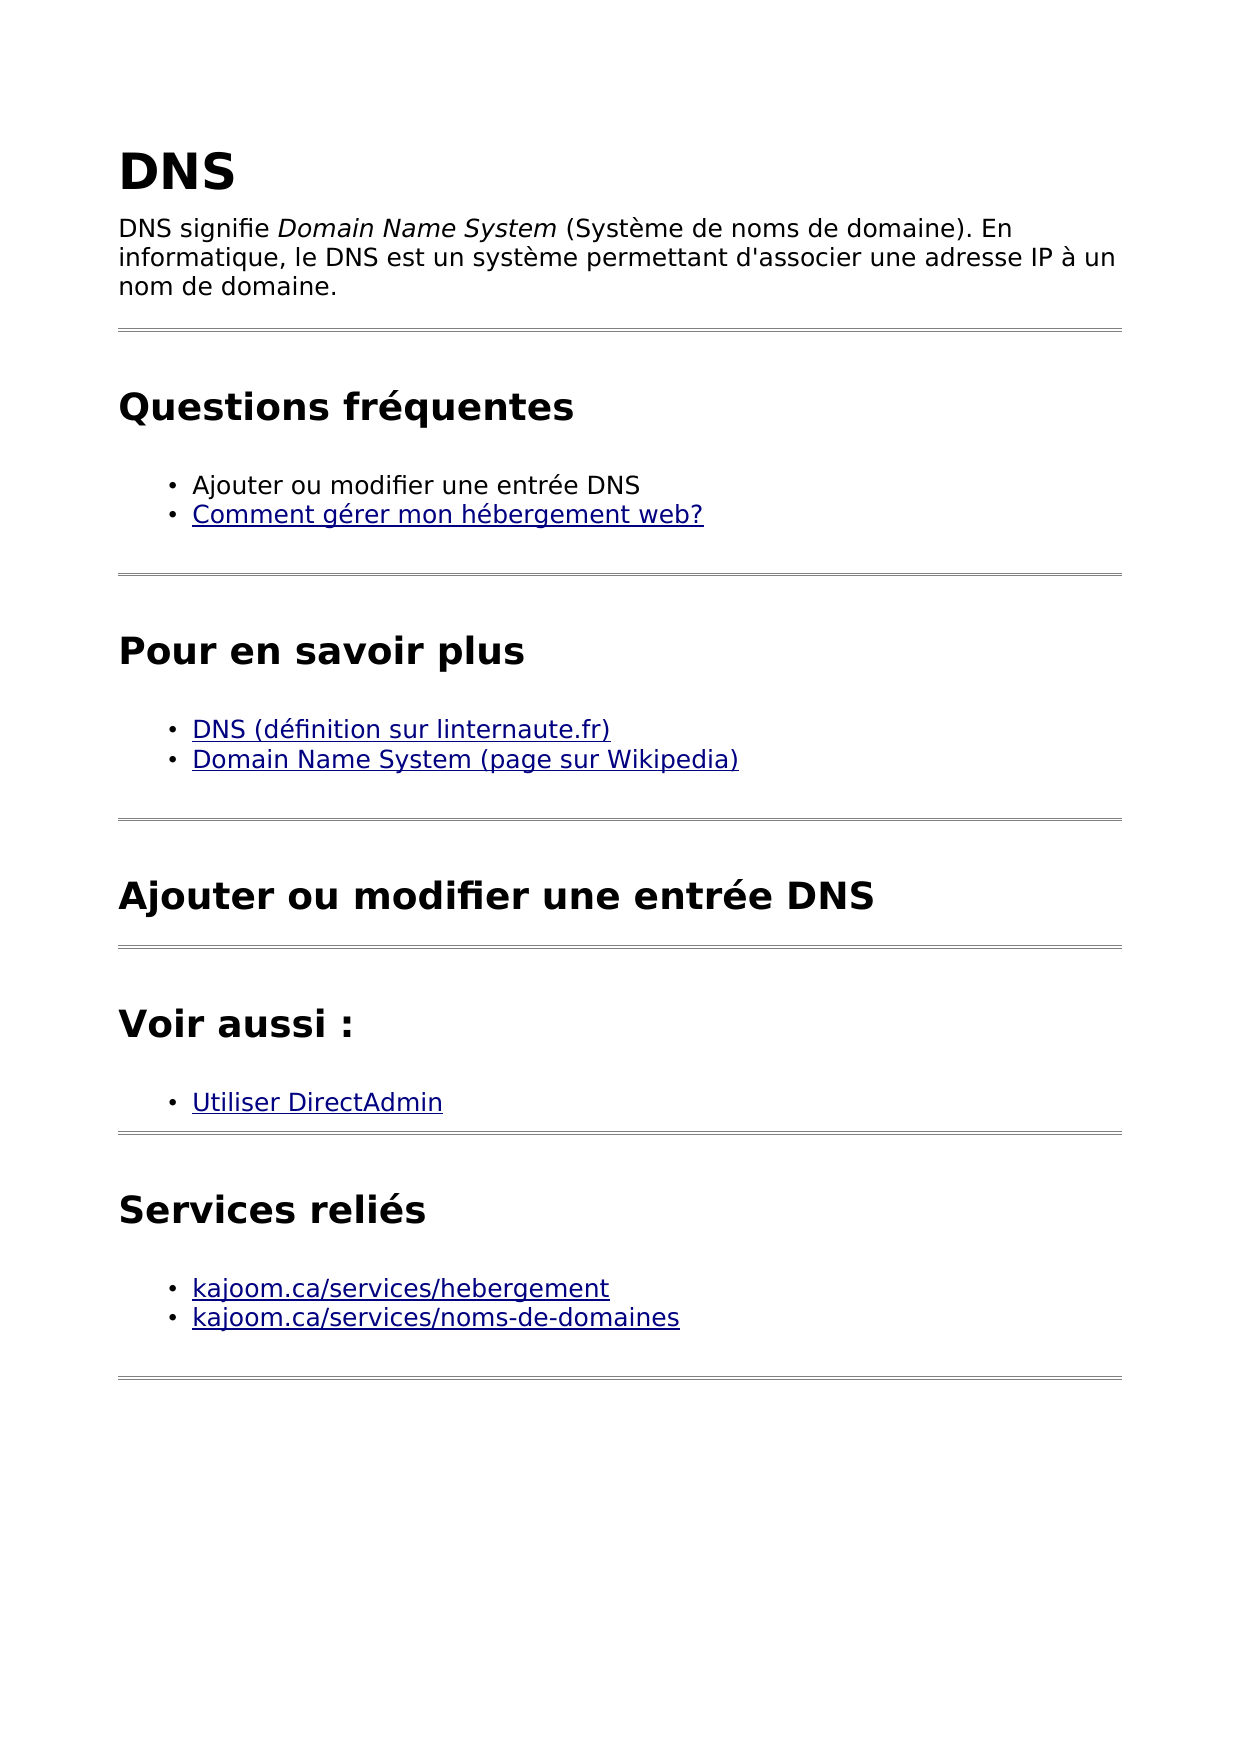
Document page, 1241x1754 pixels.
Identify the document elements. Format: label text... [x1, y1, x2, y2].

list kajoom.ca/services/hebergement [177, 1274, 1122, 1303]
subtitle Services reliés [118, 1188, 1122, 1232]
text DNS signifie Domain Name System (Système de noms de domaine). En informatique, le DNS est un système permettant d'associer une adresse IP à un nom de domaine. [118, 214, 1122, 301]
subtitle DNS [118, 143, 1122, 201]
list Comment gérer mon hébergement web? [177, 500, 1122, 529]
subtitle Questions fréquentes [118, 385, 1122, 429]
list Domain Name System (page sur Wikipedia) [177, 745, 1122, 774]
subtitle Ajouter ou modifier une entrée DNS [118, 875, 1122, 918]
list DNS (définition sur linternaute.fr) [177, 716, 1122, 745]
subtitle Voir aussi : [118, 1002, 1122, 1046]
list Ajouter ou modifier une entrée DNS [177, 471, 1122, 500]
subtitle Pour en savoir plus [118, 630, 1122, 674]
list Utiliser DirectAdmin [177, 1088, 1122, 1117]
list kajoom.ca/services/noms-de-domaines [177, 1303, 1122, 1332]
